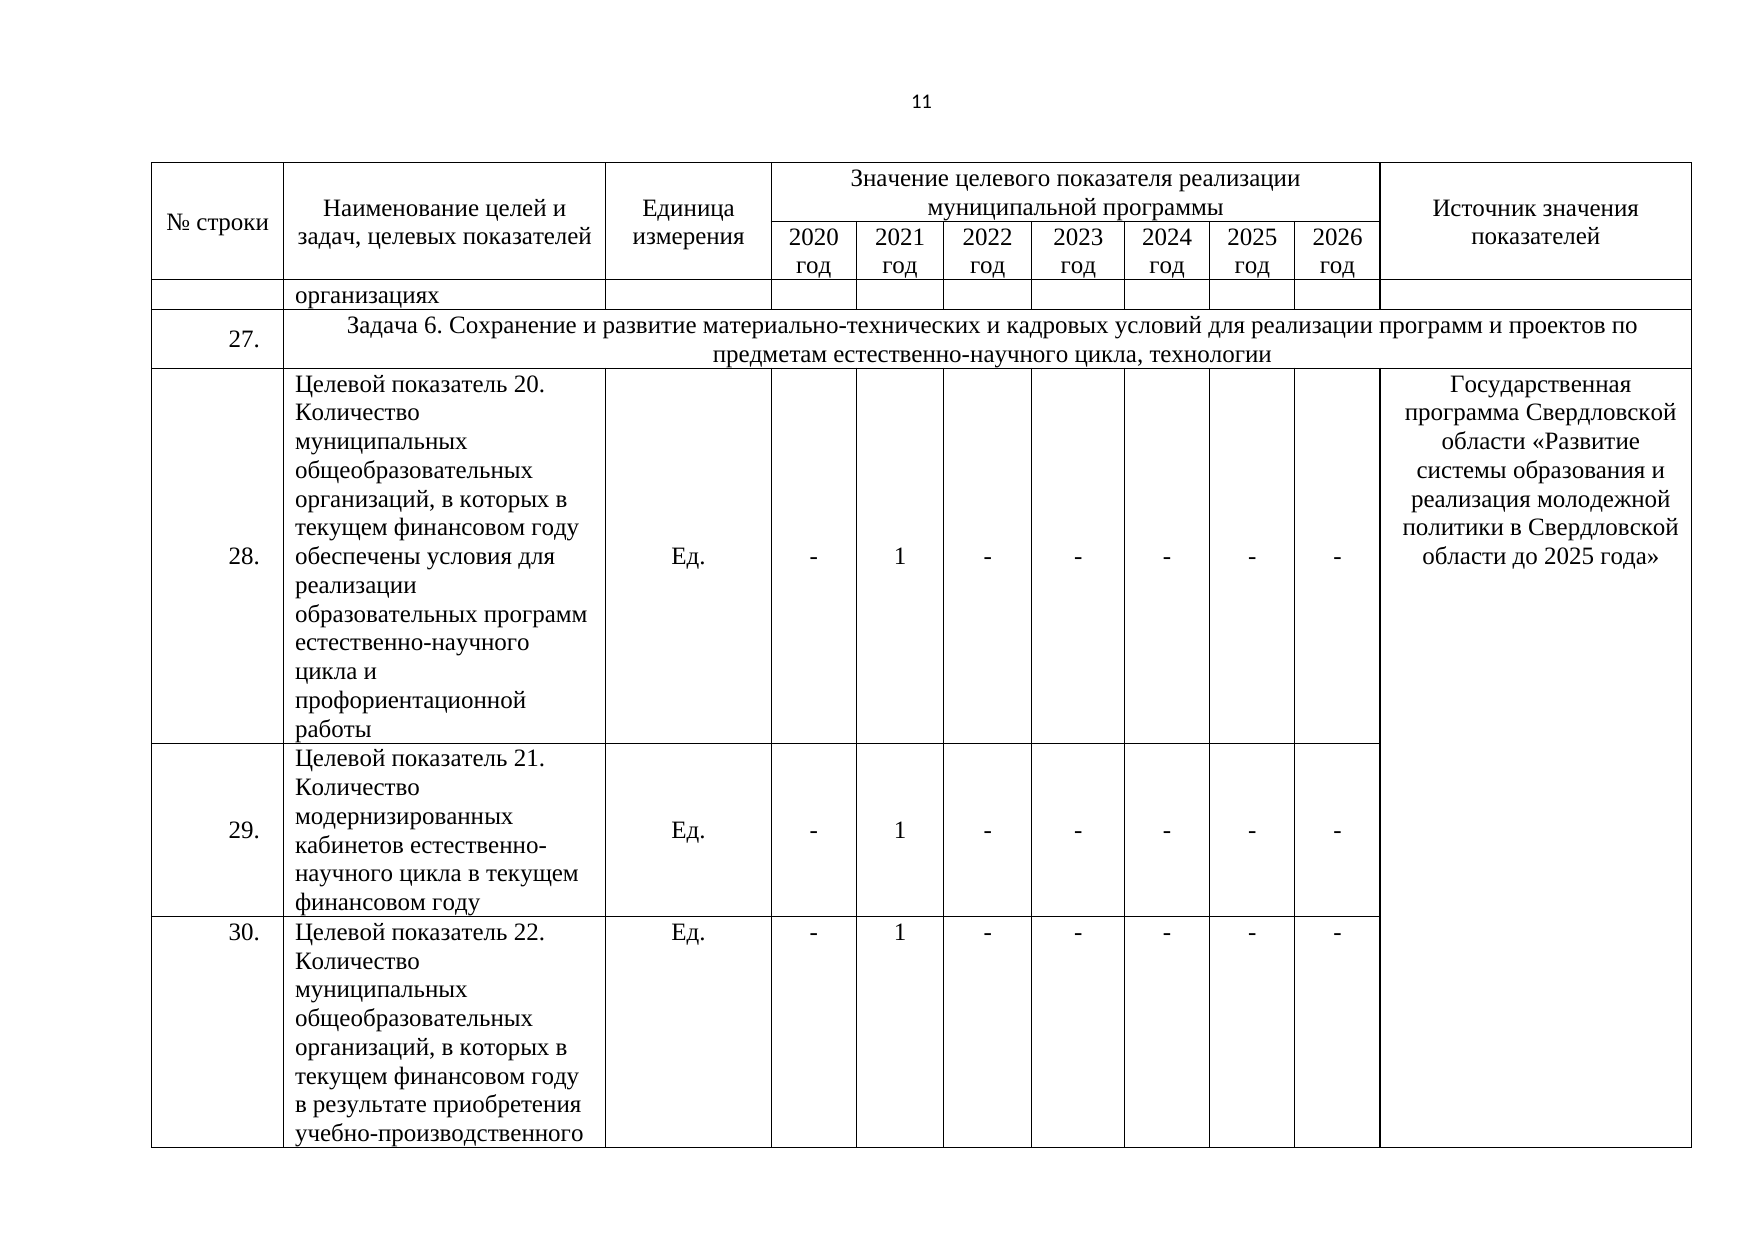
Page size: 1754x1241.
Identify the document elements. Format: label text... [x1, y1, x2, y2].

table_cell Ед. [606, 744, 771, 916]
table_header Источник значения показателей [1381, 163, 1691, 279]
table_cell [1032, 280, 1124, 309]
table_cell 1 [857, 917, 943, 1147]
table_cell [1125, 280, 1209, 309]
table_cell 2022 год [944, 222, 1031, 279]
table_cell 2024 год [1125, 222, 1209, 279]
table_cell - [1295, 744, 1379, 916]
table_cell [772, 280, 856, 309]
table_cell Ед. [606, 369, 771, 742]
table_cell 2025 год [1210, 222, 1294, 279]
table_cell - [772, 744, 856, 916]
table_cell - [1210, 744, 1294, 916]
table_cell - [1295, 369, 1379, 742]
table_cell [152, 310, 283, 368]
table_cell 2020 год [772, 222, 856, 279]
table_header Значение целевого показателя реализации муниципальной программы [772, 163, 1379, 221]
table_cell - [1032, 744, 1124, 916]
table_cell [606, 280, 771, 309]
table_cell Задача 6. Сохранение и развитие материально-технических и кадровых условий для реализации программ и проектов по предметам естественно-научного цикла, технологии [284, 310, 1691, 368]
table_cell 2026 год [1295, 222, 1379, 279]
table_cell [152, 369, 283, 742]
table_cell - [1295, 917, 1379, 1147]
table_cell [1381, 280, 1691, 309]
table_header Единица измерения [606, 163, 771, 279]
table_cell - [1125, 917, 1209, 1147]
table_cell 2021 год [857, 222, 943, 279]
table_cell - [772, 917, 856, 1147]
table_cell 1 [857, 369, 943, 742]
table_cell - [1125, 369, 1209, 742]
table_cell [152, 917, 283, 1147]
table_cell Ед. [606, 917, 771, 1147]
table_cell Целевой показатель 20. Количество муниципальных общеобразовательных организаций, в которых в текущем финансовом году обеспечены условия для реализации образовательных программ естественно-научного цикла и профориентационной работы [284, 369, 605, 742]
table_cell [857, 280, 943, 309]
table_cell - [944, 369, 1031, 742]
table_cell 2023 год [1032, 222, 1124, 279]
table_cell 1 [857, 744, 943, 916]
table_cell [152, 744, 283, 916]
table_cell [944, 280, 1031, 309]
table_header № строки [152, 163, 283, 279]
table_cell - [944, 917, 1031, 1147]
table_cell - [1032, 369, 1124, 742]
table_cell - [1032, 917, 1124, 1147]
table_cell - [944, 744, 1031, 916]
table_cell Государственная программа Свердловской области «Развитие системы образования и реализация молодежной политики в Свердловской области до 2025 года» [1381, 369, 1691, 1147]
table_cell организациях [284, 280, 605, 309]
table_cell - [1125, 744, 1209, 916]
table_cell - [1210, 369, 1294, 742]
table_header Наименование целей и задач, целевых показателей [284, 163, 605, 279]
table_cell Целевой показатель 21. Количество модернизированных кабинетов естественно-научного цикла в текущем финансовом году [284, 744, 605, 916]
table_cell [1210, 280, 1294, 309]
table_cell [1295, 280, 1379, 309]
table_cell - [1210, 917, 1294, 1147]
table_cell - [772, 369, 856, 742]
table_cell Целевой показатель 22. Количество муниципальных общеобразовательных организаций, в которых в текущем финансовом году в результате приобретения учебно-производственного [284, 917, 605, 1147]
table_cell [152, 280, 283, 309]
